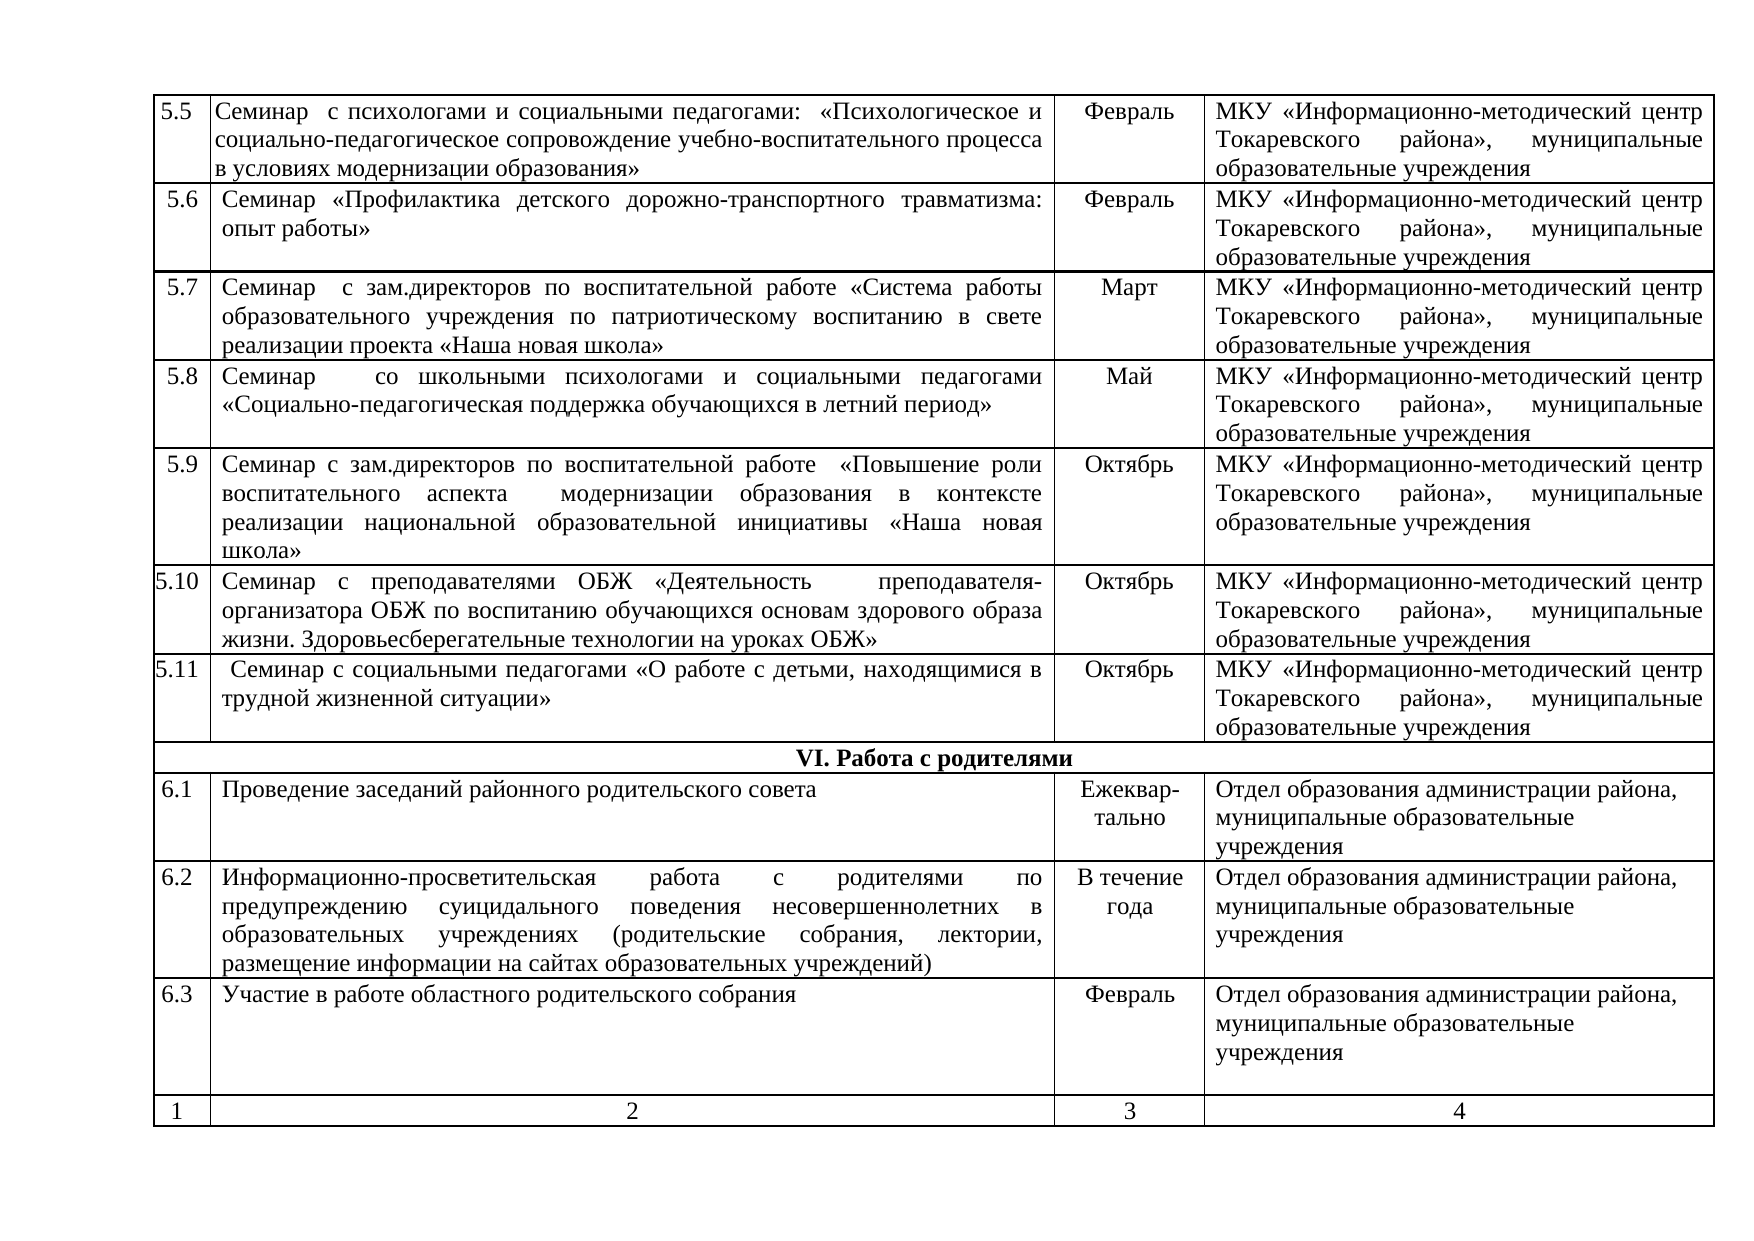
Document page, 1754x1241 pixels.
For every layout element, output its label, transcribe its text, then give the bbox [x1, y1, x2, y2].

table_cell МКУ «Информационно-методический центр Токаревского района», муниципальные образовательные учреждения [1205, 566, 1713, 652]
table_cell Март [1055, 273, 1204, 359]
table_cell Отдел образования администрации района, муниципальные образовательные учреждения [1205, 774, 1713, 860]
table_cell Семинар со школьными психологами и социальными педагогами «Социально-педагогическая поддержка обучающихся в летний период» [211, 361, 1054, 447]
table_cell Октябрь [1055, 449, 1204, 564]
table_cell 5.10 [155, 566, 210, 652]
table_cell Информационно-просветительская работа с родителями по предупреждению суицидального поведения несовершеннолетних в образовательных учреждениях (родительские собрания, лектории, размещение информации на сайтах образовательных учреждений) [211, 862, 1054, 977]
table_cell Октябрь [1055, 566, 1204, 652]
table_cell 3 [1055, 1096, 1204, 1125]
table_cell Семинар с зам.директоров по воспитательной работе «Система работы образовательного учреждения по патриотическому воспитанию в свете реализации проекта «Наша новая школа» [211, 273, 1054, 359]
table_cell 1 [155, 1096, 210, 1125]
table_cell Семинар с социальными педагогами «О работе с детьми, находящимися в трудной жизненной ситуации» [211, 655, 1054, 741]
table_cell 6.1 [155, 774, 210, 860]
table_cell 4 [1205, 1096, 1713, 1125]
table_cell Февраль [1055, 979, 1204, 1094]
table_cell МКУ «Информационно-методический центр Токаревского района», муниципальные образовательные учреждения [1205, 449, 1713, 564]
table_cell Отдел образования администрации района, муниципальные образовательные учреждения [1205, 979, 1713, 1094]
table_cell VI. Работа с родителями [155, 743, 1713, 772]
table_cell Семинар с зам.директоров по воспитательной работе «Повышение роли воспитательного аспекта модернизации образования в контексте реализации национальной образовательной инициативы «Наша новая школа» [211, 449, 1054, 564]
table_cell Ежеквар-тально [1055, 774, 1204, 860]
table_cell Семинар с психологами и социальными педагогами: «Психологическое и социально-педагогическое сопровождение учебно-воспитательного процесса в условиях модернизации образования» [211, 96, 1054, 182]
table_cell 5.6 [155, 184, 210, 270]
table_cell МКУ «Информационно-методический центр Токаревского района», муниципальные образовательные учреждения [1205, 184, 1713, 270]
table_cell 6.2 [155, 862, 210, 977]
table_cell В течение года [1055, 862, 1204, 977]
table_cell МКУ «Информационно-методический центр Токаревского района», муниципальные образовательные учреждения [1205, 361, 1713, 447]
table_cell МКУ «Информационно-методический центр Токаревского района», муниципальные образовательные учреждения [1205, 273, 1713, 359]
table_cell Февраль [1055, 96, 1204, 182]
table_cell 5.11 [155, 655, 210, 741]
table_cell МКУ «Информационно-методический центр Токаревского района», муниципальные образовательные учреждения [1205, 96, 1713, 182]
table_cell Отдел образования администрации района, муниципальные образовательные учреждения [1205, 862, 1713, 977]
table_cell Май [1055, 361, 1204, 447]
table_cell 5.9 [155, 449, 210, 564]
table_cell 5.7 [155, 273, 210, 359]
table_cell 2 [211, 1096, 1054, 1125]
table_cell Семинар с преподавателями ОБЖ «Деятельность преподавателя-организатора ОБЖ по воспитанию обучающихся основам здорового образа жизни. Здоровьесберегательные технологии на уроках ОБЖ» [211, 566, 1054, 652]
table_cell 5.5 [155, 96, 210, 182]
table_cell 6.3 [155, 979, 210, 1094]
table_cell 5.8 [155, 361, 210, 447]
table_cell Февраль [1055, 184, 1204, 270]
table_cell Проведение заседаний районного родительского совета [211, 774, 1054, 860]
table_cell Участие в работе областного родительского собрания [211, 979, 1054, 1094]
table_cell МКУ «Информационно-методический центр Токаревского района», муниципальные образовательные учреждения [1205, 655, 1713, 741]
table_cell Семинар «Профилактика детского дорожно-транспортного травматизма: опыт работы» [211, 184, 1054, 270]
table_cell Октябрь [1055, 655, 1204, 741]
